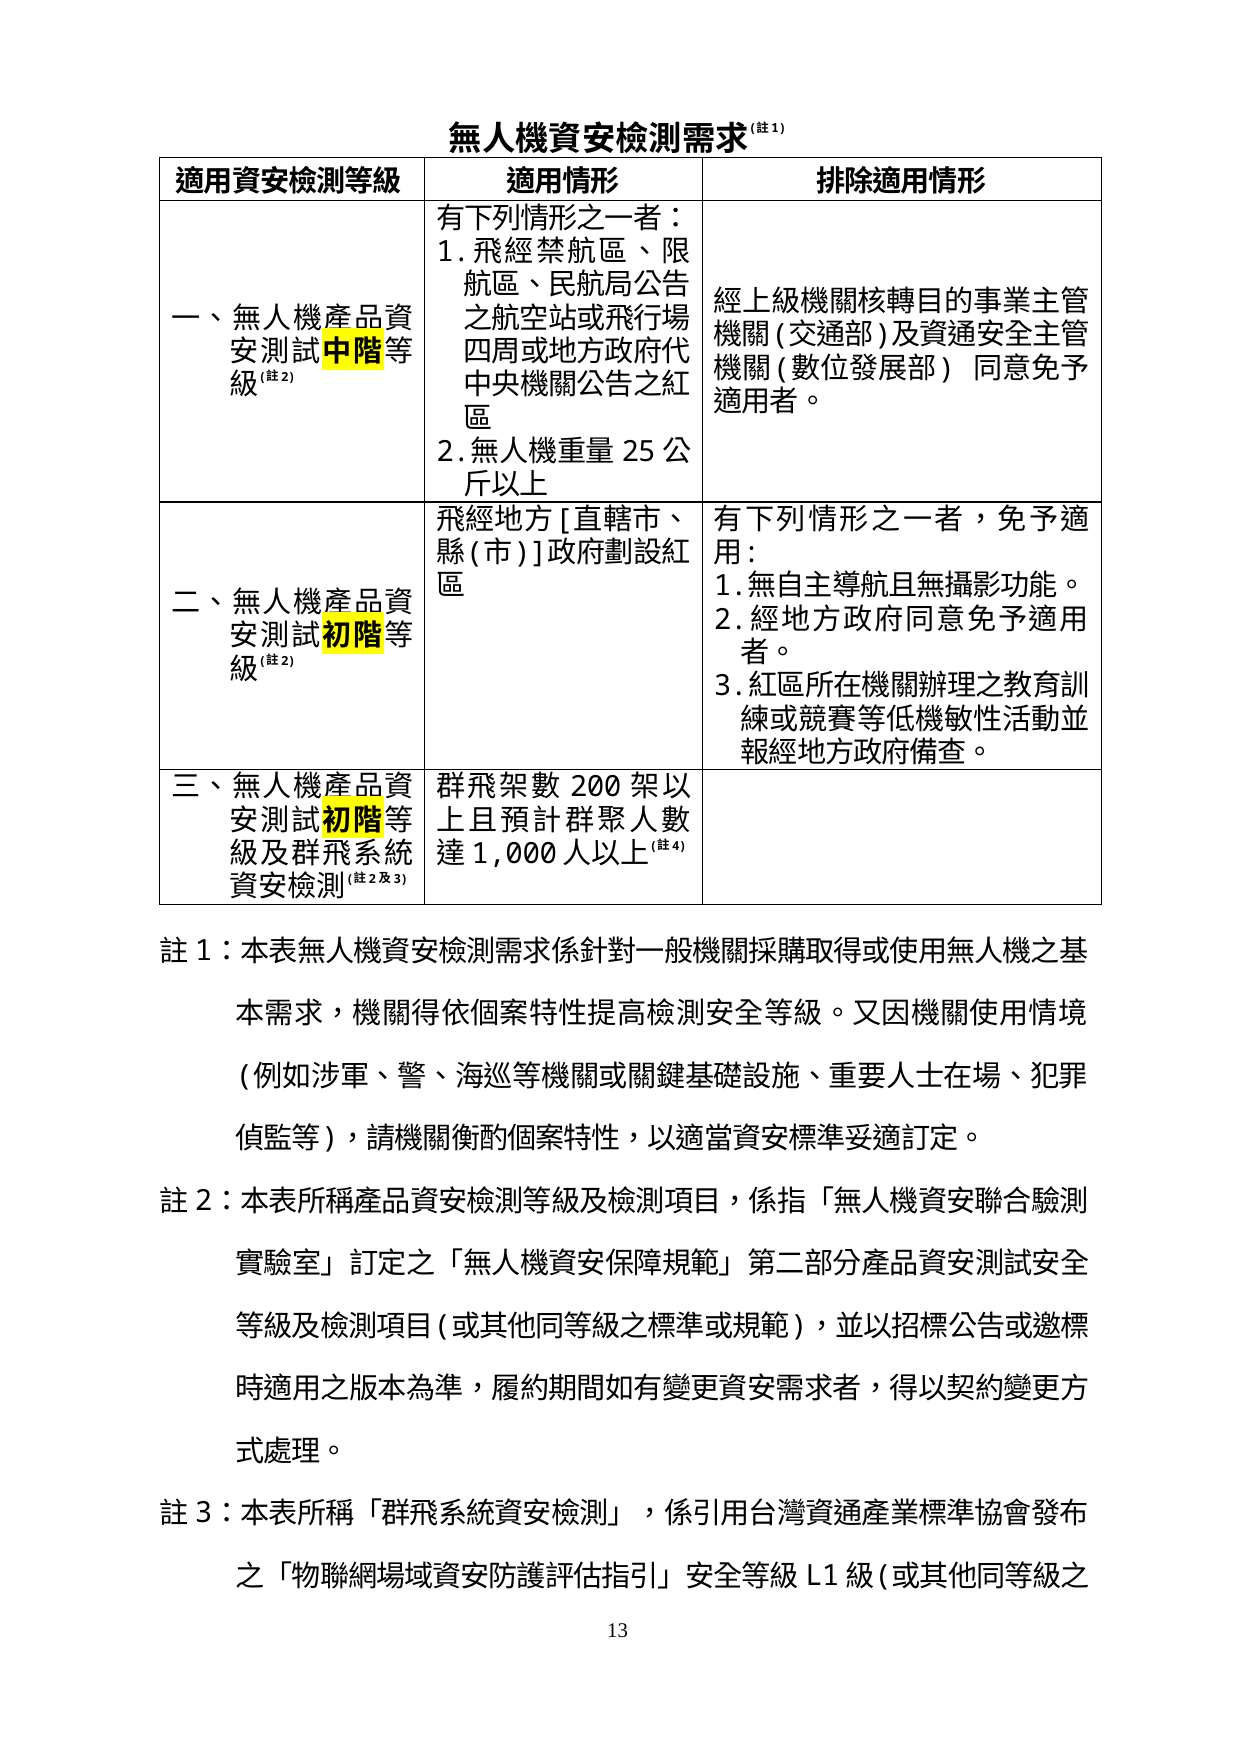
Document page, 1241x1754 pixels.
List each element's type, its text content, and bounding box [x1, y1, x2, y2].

table_cell [703, 770, 1101, 903]
table_cell 群飛架數200架以上且預計群聚人數達1,000人以上(註4) [425, 770, 702, 903]
table_cell 二、無人機產品資安測試初階等級(註2) [160, 503, 424, 769]
table_cell 有下列情形之一者，免予適用: 1.無自主導航且無攝影功能。 2.經地方政府同意免予適用者。 3.紅區所在機關辦理之教育訓練或競賽等低機敏性活動並報經地方政府備查。 [703, 503, 1101, 769]
table_header 排除適用情形 [703, 158, 1101, 200]
table_cell 有下列情形之一者： 1.飛經禁航區、限航區、民航局公告之航空站或飛行場四周或地方政府代中央機關公告之紅區 2.無人機重量25公斤以上 [425, 201, 702, 501]
text 註1：本表無人機資安檢測需求係針對一般機關採購取得或使用無人機之基本需求，機關得依個案特性提高檢測安全等級。又因機關使用情境(例如涉軍、警、海巡等機關或關鍵基礎設施、重要人士在場、犯罪偵監等)，請機關衡酌個案特性，以適當資安標準妥適訂定。 [159, 907, 1090, 1157]
table_cell 一、無人機產品資安測試中階等級(註2) [160, 201, 424, 501]
text 註3：本表所稱「群飛系統資安檢測」，係引用台灣資通產業標準協會發布之「物聯網場域資安防護評估指引」安全等級L1級(或其他同等級之 [159, 1469, 1090, 1594]
table_cell 經上級機關核轉目的事業主管機關(交通部)及資通安全主管機關(數位發展部) 同意免予適用者。 [703, 201, 1101, 501]
table_cell 三、無人機產品資安測試初階等級及群飛系統資安檢測(註2及3) [160, 770, 424, 903]
table_header 適用情形 [425, 158, 702, 200]
table_header 適用資安檢測等級 [160, 158, 424, 200]
text 無人機資安檢測需求(註1) [159, 94, 1075, 157]
text 註2：本表所稱產品資安檢測等級及檢測項目，係指「無人機資安聯合驗測實驗室」訂定之「無人機資安保障規範」第二部分產品資安測試安全等級及檢測項目(或其他同等級之標準或規範)，並以招標公告或邀標時適用之版本為準，履約期間如有變更資安需求者，得以契約變更方式處理。 [159, 1157, 1090, 1469]
table_cell 飛經地方[直轄市、縣(市)]政府劃設紅區 [425, 503, 702, 769]
